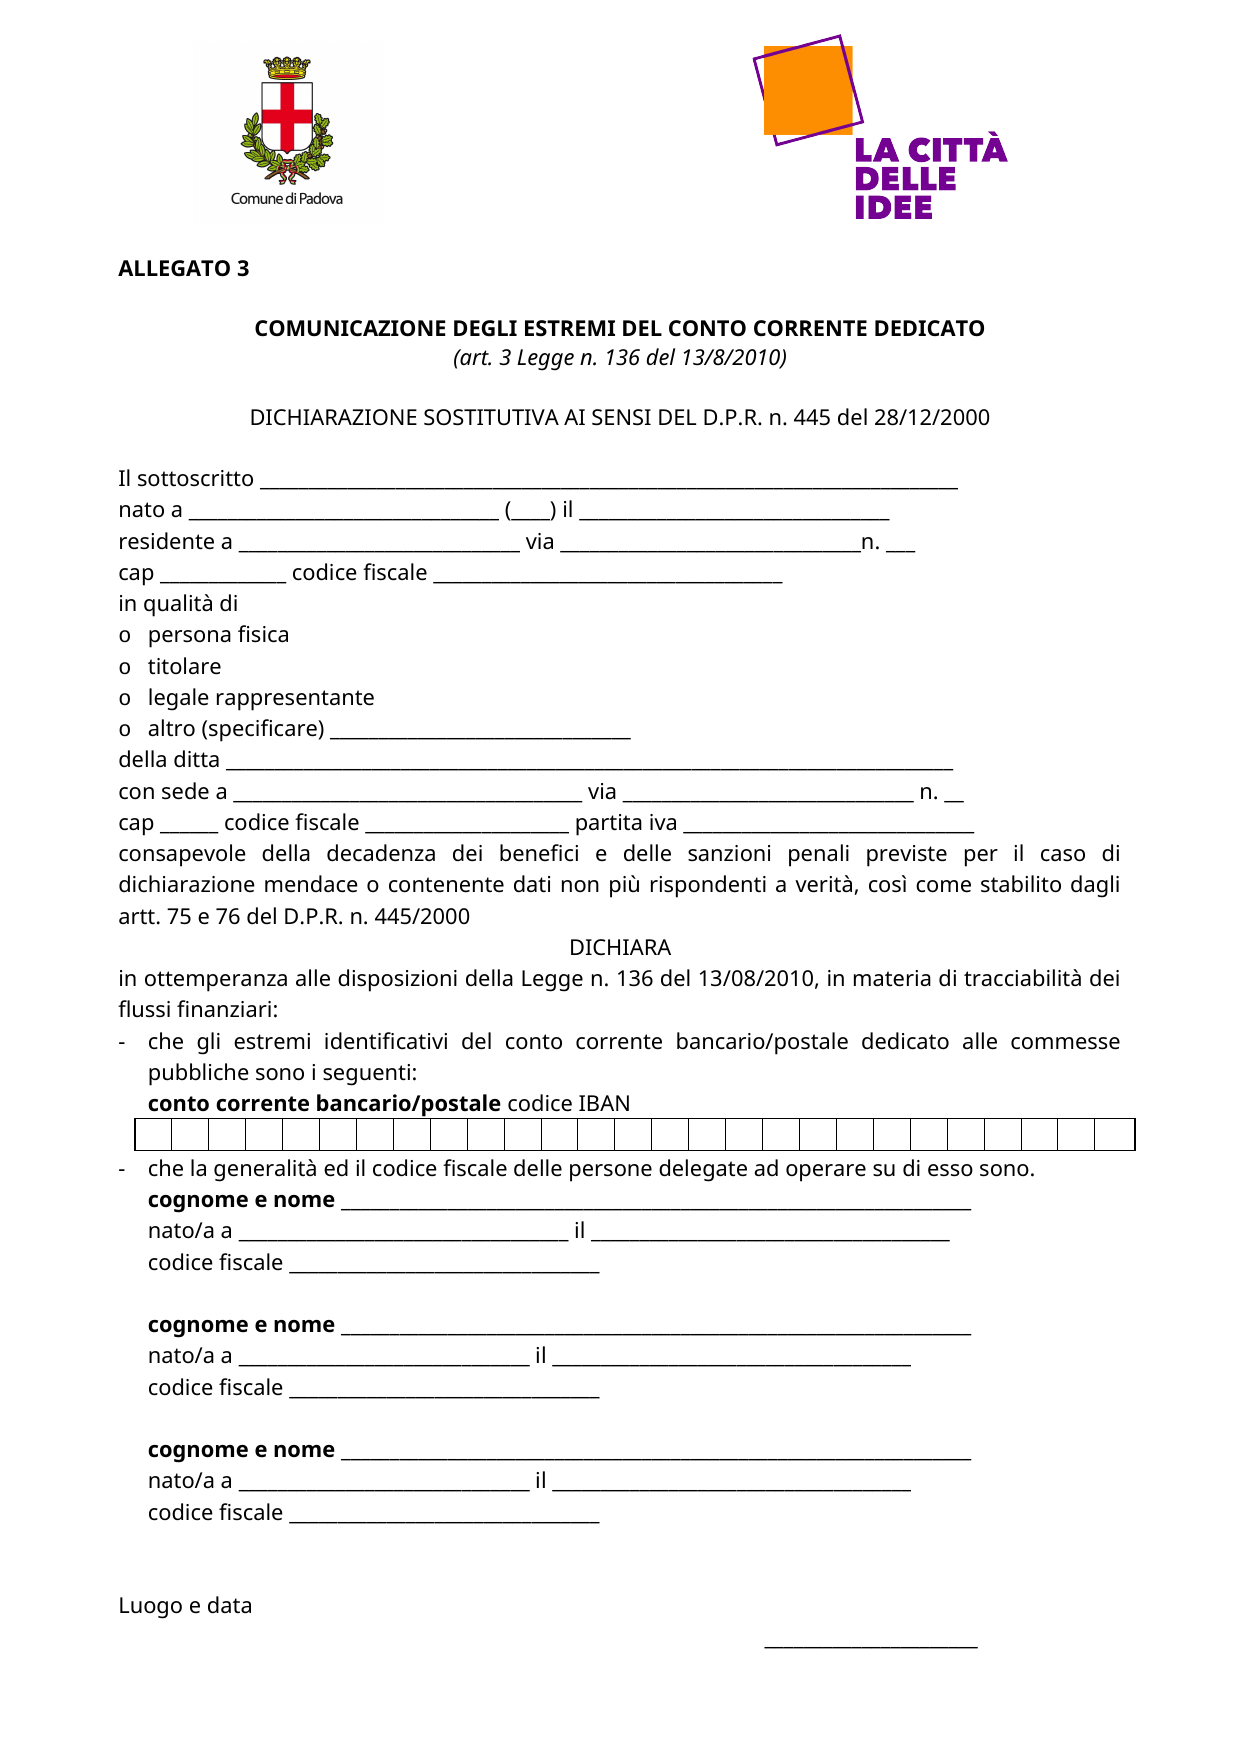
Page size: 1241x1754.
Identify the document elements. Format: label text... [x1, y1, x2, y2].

text nato a ________________________________ (____) il ________________________________ [118, 493, 1122, 524]
text COMUNICAZIONE DEGLI ESTREMI DEL CONTO CORRENTE DEDICATO [118, 313, 1122, 342]
text in qualità di [118, 587, 1122, 618]
table_header [615, 1119, 651, 1150]
text nato/a a ______________________________ il _____________________________________ [148, 1339, 1122, 1370]
list che la generalità ed il codice fiscale delle persone delegate ad operare su di esso sono. [118, 1151, 1122, 1182]
text della ditta ___________________________________________________________________________ [118, 743, 1122, 774]
table_header [468, 1119, 504, 1150]
text Luogo e data [118, 1589, 1122, 1620]
text cognome e nome _________________________________________________________________ [148, 1432, 1122, 1464]
table_header [172, 1119, 208, 1150]
text nato/a a ______________________________ il _____________________________________ [148, 1464, 1122, 1495]
text cognome e nome _________________________________________________________________ [148, 1182, 1122, 1214]
list titolare [118, 649, 1122, 680]
table_header [1095, 1119, 1134, 1150]
table_header [357, 1119, 393, 1150]
table_header [948, 1119, 984, 1150]
list che gli estremi identificativi del conto corrente bancario/postale dedicato alle commesse pubbliche sono i seguenti: [118, 1024, 1122, 1087]
text (art. 3 Legge n. 136 del 13/8/2010) [118, 342, 1122, 372]
text ______________________ [620, 1620, 1122, 1651]
text DICHIARAZIONE SOSTITUTIVA AI SENSI DEL D.P.R. n. 445 del 28/12/2000 [118, 402, 1122, 432]
picture [752, 34, 1008, 219]
list legale rappresentante [118, 680, 1122, 712]
table_header [320, 1119, 356, 1150]
text codice fiscale ________________________________ [148, 1495, 1122, 1526]
table_header [246, 1119, 282, 1150]
text cap ______ codice fiscale _____________________ partita iva ______________________________ [118, 805, 1122, 837]
table_header [505, 1119, 541, 1150]
text cognome e nome _________________________________________________________________ [148, 1307, 1122, 1339]
table_header [283, 1119, 319, 1150]
text Il sottoscritto ________________________________________________________________________ [118, 462, 1122, 493]
table_header [911, 1119, 947, 1150]
table_header [985, 1119, 1021, 1150]
text cap _____________ codice fiscale ____________________________________ [118, 555, 1122, 587]
list persona fisica [118, 618, 1122, 649]
text consapevole della decadenza dei benefici e delle sanzioni penali previste per il caso di dichiarazione mendace o contenente dati non più rispondenti a verità, così come stabilito dagli artt. 75 e 76 del D.P.R. n. 445/2000 [118, 837, 1122, 930]
table_header [136, 1119, 171, 1150]
table_header [1022, 1119, 1057, 1150]
text nato/a a __________________________________ il _____________________________________ [148, 1214, 1122, 1245]
text residente a _____________________________ via _______________________________n. ___ [118, 524, 1122, 555]
text DICHIARA [118, 930, 1122, 962]
table_header [652, 1119, 688, 1150]
picture [193, 42, 383, 224]
table_header [837, 1119, 873, 1150]
text con sede a ____________________________________ via ______________________________ n. __ [118, 774, 1122, 805]
table_header [763, 1119, 799, 1150]
text conto corrente bancario/postale codice IBAN [148, 1087, 1122, 1118]
table_header [689, 1119, 725, 1150]
text ALLEGATO 3 [118, 253, 1122, 283]
table_header [874, 1119, 910, 1150]
text codice fiscale ________________________________ [148, 1370, 1122, 1401]
table_header [800, 1119, 836, 1150]
text codice fiscale ________________________________ [148, 1245, 1122, 1276]
table_header [431, 1119, 467, 1150]
list altro (specificare) _______________________________ [118, 712, 1122, 743]
table_header [1058, 1119, 1094, 1150]
table_header [542, 1119, 577, 1150]
table_header [578, 1119, 614, 1150]
table_header [726, 1119, 762, 1150]
table_header [394, 1119, 430, 1150]
text in ottemperanza alle disposizioni della Legge n. 136 del 13/08/2010, in materia di tracciabilità dei flussi finanziari: [118, 962, 1122, 1024]
table_header [209, 1119, 245, 1150]
